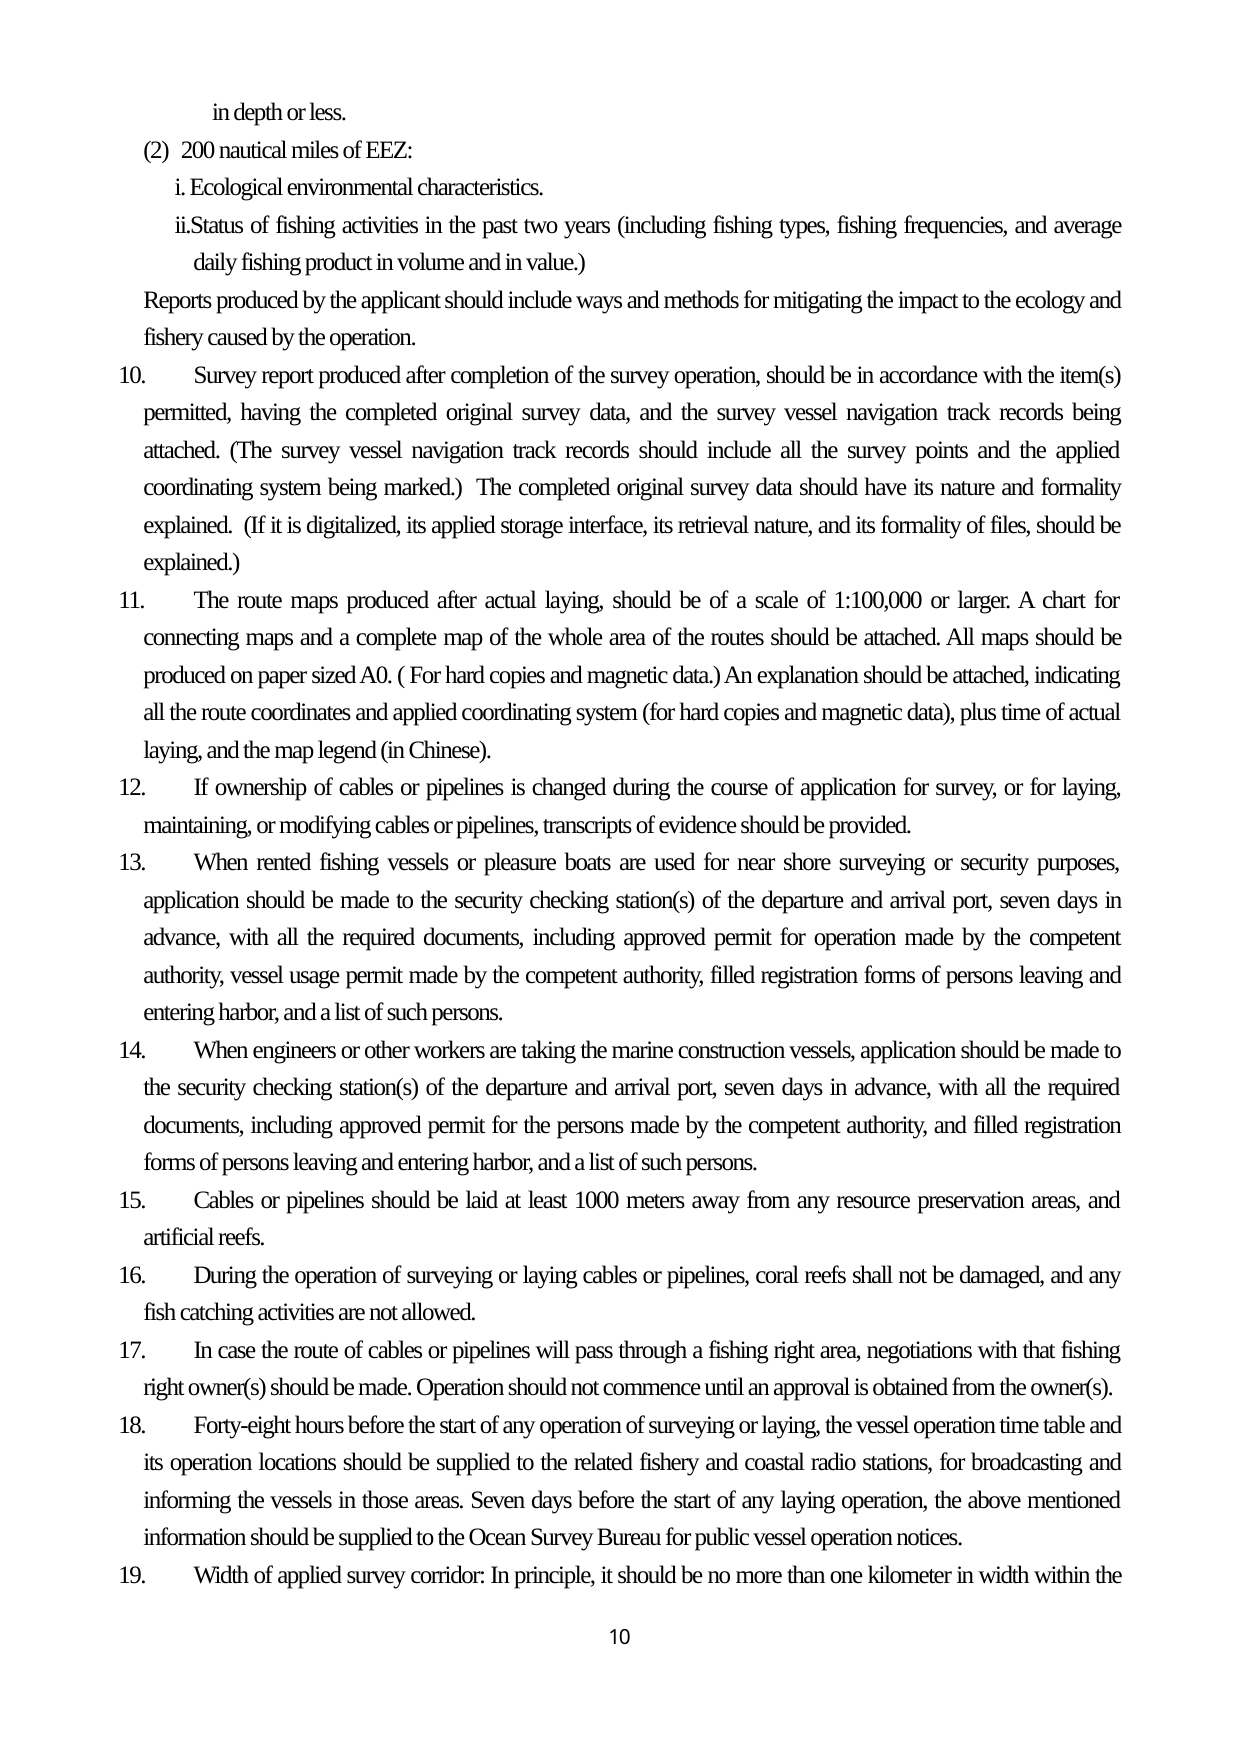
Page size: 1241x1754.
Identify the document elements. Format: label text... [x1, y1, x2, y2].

list Cables or pipelines should be laid at least 1000 meters away from any resource preservation areas, and artificial reefs. [118, 1176, 1122, 1251]
list When rented fishing vessels or pleasure boats are used for near shore surveying or security purposes, application should be made to the security checking station(s) of the departure and arrival port, seven days in advance, with all the required documents, including approved permit for operation made by the competent authority, vessel usage permit made by the competent authority, filled registration forms of persons leaving and entering harbor, and a list of such persons. [118, 839, 1122, 1026]
list If ownership of cables or pipelines is changed during the course of application for survey, or for laying, maintaining, or modifying cables or pipelines, transcripts of evidence should be provided. [118, 764, 1122, 839]
list Width of applied survey corridor: In principle, it should be no more than one kilometer in width within the [118, 1551, 1122, 1589]
text ii.Status of fishing activities in the past two years (including fishing types, fishing frequencies, and average daily fishing product in volume and in value.) [174, 201, 1122, 276]
list The route maps produced after actual laying, should be of a scale of 1:100,000 or larger. A chart for connecting maps and a complete map of the whole area of the routes should be attached. All maps should be produced on paper sized A0. ( For hard copies and magnetic data.) An explanation should be attached, indicating all the route coordinates and applied coordinating system (for hard copies and magnetic data), plus time of actual laying, and the map legend (in Chinese). [118, 576, 1122, 764]
text i. Ecological environmental characteristics. [118, 164, 1122, 201]
list During the operation of surveying or laying cables or pipelines, coral reefs shall not be damaged, and any fish catching activities are not allowed. [118, 1251, 1122, 1326]
text in depth or less. [174, 89, 1122, 126]
list In case the route of cables or pipelines will pass through a fishing right area, negotiations with that fishing right owner(s) should be made. Operation should not commence until an approval is obtained from the owner(s). [118, 1326, 1122, 1401]
list 200 nautical miles of EEZ: [143, 126, 1122, 164]
list When engineers or other workers are taking the marine construction vessels, application should be made to the security checking station(s) of the departure and arrival port, seven days in advance, with all the required documents, including approved permit for the persons made by the competent authority, and filled registration forms of persons leaving and entering harbor, and a list of such persons. [118, 1026, 1122, 1176]
list Survey report produced after completion of the survey operation, should be in accordance with the item(s) permitted, having the completed original survey data, and the survey vessel navigation track records being attached. (The survey vessel navigation track records should include all the survey points and the applied coordinating system being marked.) The completed original survey data should have its nature and formality explained. (If it is digitalized, its applied storage interface, its retrieval nature, and its formality of files, should be explained.) [118, 351, 1122, 576]
text Reports produced by the applicant should include ways and methods for mitigating the impact to the ecology and fishery caused by the operation. [143, 276, 1122, 351]
list Forty-eight hours before the start of any operation of surveying or laying, the vessel operation time table and its operation locations should be supplied to the related fishery and coastal radio stations, for broadcasting and informing the vessels in those areas. Seven days before the start of any laying operation, the above mentioned information should be supplied to the Ocean Survey Bureau for public vessel operation notices. [118, 1401, 1122, 1551]
